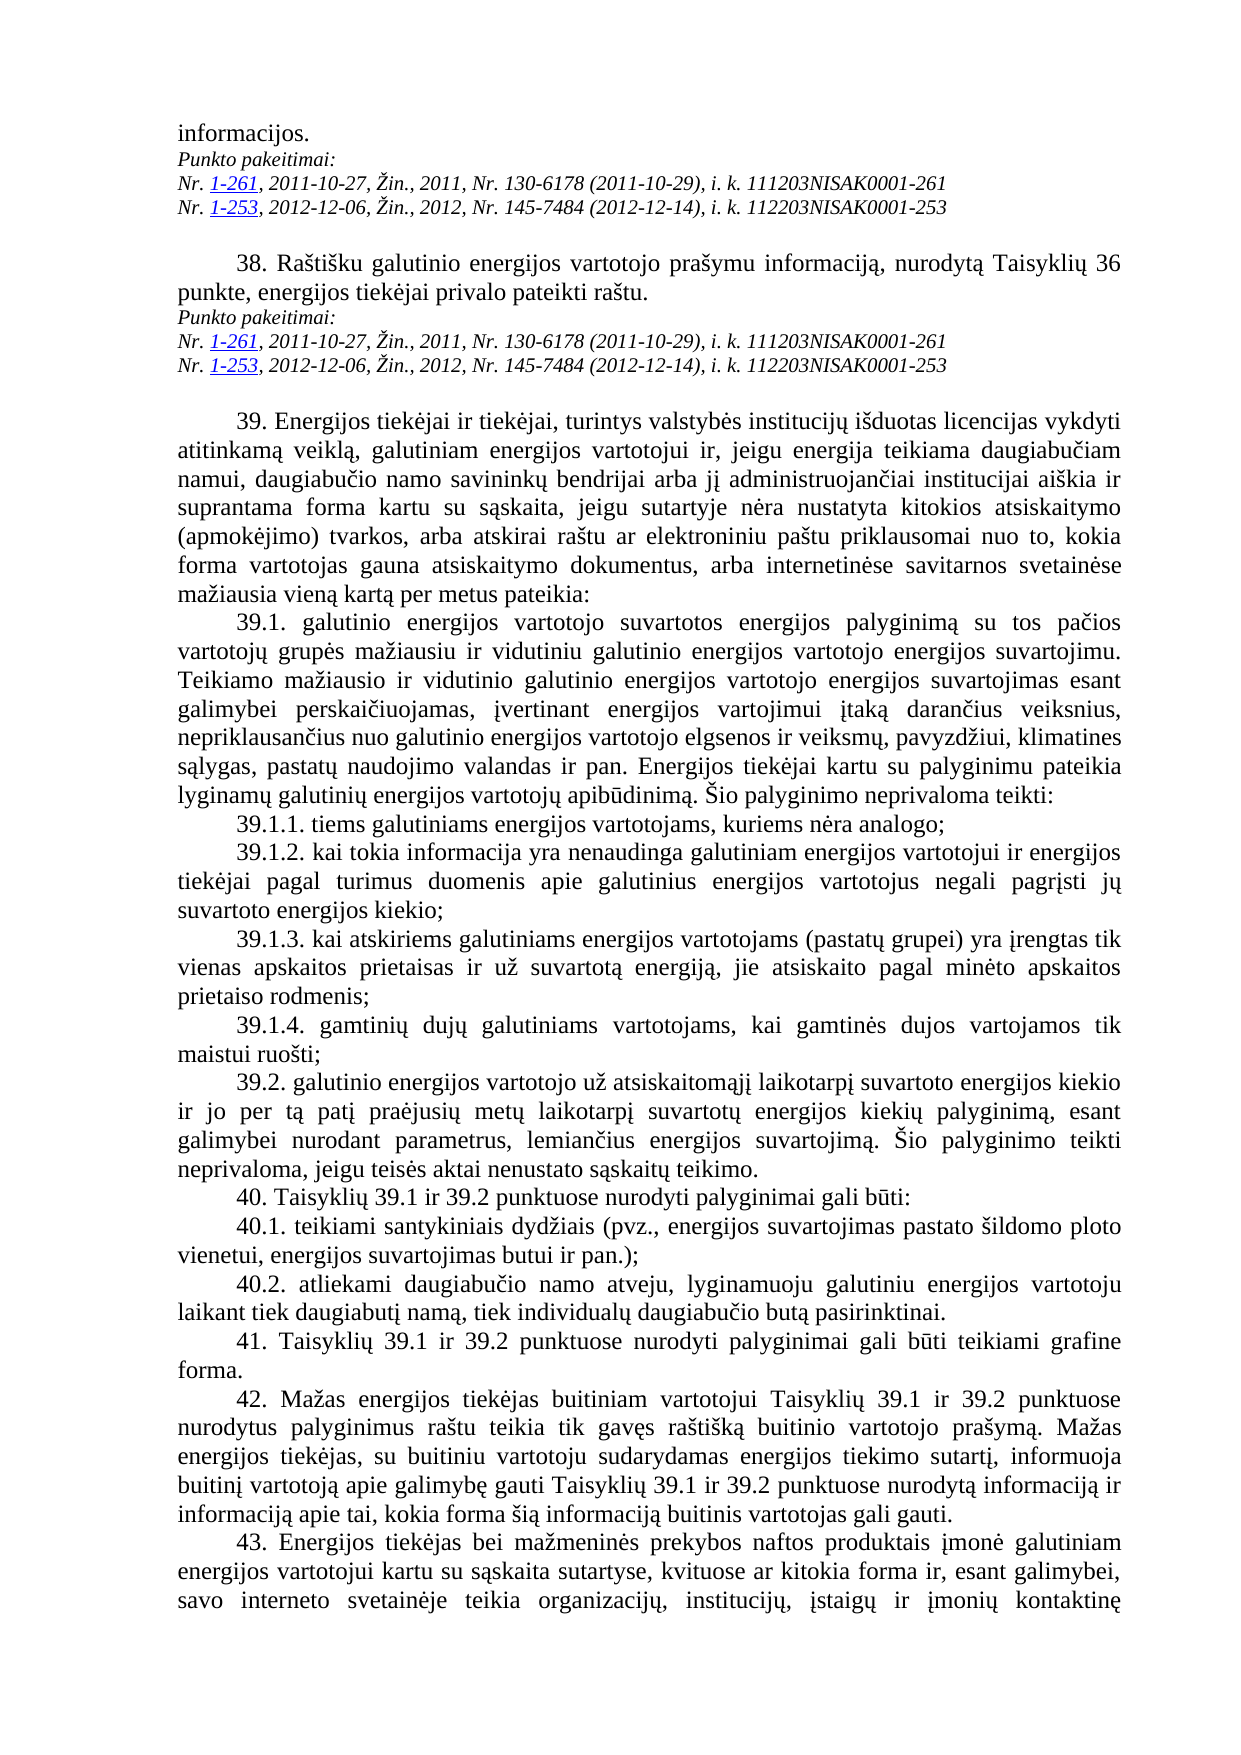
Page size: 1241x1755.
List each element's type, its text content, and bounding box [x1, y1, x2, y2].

text Nr. 1-253, 2012-12-06, Žin., 2012, Nr. 145-7484 (2012-12-14), i. k. 112203NISAK0001-253 [177, 353, 1122, 377]
text informacijos. [177, 118, 1122, 147]
text 43. Energijos tiekėjas bei mažmeninės prekybos naftos produktais įmonė galutiniam energijos vartotojui kartu su sąskaita sutartyse, kvituose ar kitokia forma ir, esant galimybei, savo interneto svetainėje teikia organizacijų, institucijų, įstaigų ir įmonių kontaktinę [177, 1527, 1122, 1614]
text Punkto pakeitimai: [177, 305, 1122, 329]
text Nr. 1-261, 2011-10-27, Žin., 2011, Nr. 130-6178 (2011-10-29), i. k. 111203NISAK0001-261 [177, 171, 1122, 195]
text 39.1.2. kai tokia informacija yra nenaudinga galutiniam energijos vartotojui ir energijos tiekėjai pagal turimus duomenis apie galutinius energijos vartotojus negali pagrįsti jų suvartoto energijos kiekio; [177, 837, 1122, 924]
text 40.2. atliekami daugiabučio namo atveju, lyginamuoju galutiniu energijos vartotoju laikant tiek daugiabutį namą, tiek individualų daugiabučio butą pasirinktinai. [177, 1269, 1122, 1326]
text 40.1. teikiami santykiniais dydžiais (pvz., energijos suvartojimas pastato šildomo ploto vienetui, energijos suvartojimas butui ir pan.); [177, 1211, 1122, 1269]
text 39.1.3. kai atskiriems galutiniams energijos vartotojams (pastatų grupei) yra įrengtas tik vienas apskaitos prietaisas ir už suvartotą energiją, jie atsiskaito pagal minėto apskaitos prietaiso rodmenis; [177, 924, 1122, 1010]
text Nr. 1-253, 2012-12-06, Žin., 2012, Nr. 145-7484 (2012-12-14), i. k. 112203NISAK0001-253 [177, 195, 1122, 219]
text 41. Taisyklių 39.1 ir 39.2 punktuose nurodyti palyginimai gali būti teikiami grafine forma. [177, 1326, 1122, 1384]
text 39.1. galutinio energijos vartotojo suvartotos energijos palyginimą su tos pačios vartotojų grupės mažiausiu ir vidutiniu galutinio energijos vartotojo energijos suvartojimu. Teikiamo mažiausio ir vidutinio galutinio energijos vartotojo energijos suvartojimas esant galimybei perskaičiuojamas, įvertinant energijos vartojimui įtaką darančius veiksnius, nepriklausančius nuo galutinio energijos vartotojo elgsenos ir veiksmų, pavyzdžiui, klimatines sąlygas, pastatų naudojimo valandas ir pan. Energijos tiekėjai kartu su palyginimu pateikia lyginamų galutinių energijos vartotojų apibūdinimą. Šio palyginimo neprivaloma teikti: [177, 607, 1122, 809]
text Punkto pakeitimai: [177, 147, 1122, 171]
text 39.1.1. tiems galutiniams energijos vartotojams, kuriems nėra analogo; [177, 809, 1122, 837]
text 39.2. galutinio energijos vartotojo už atsiskaitomąjį laikotarpį suvartoto energijos kiekio ir jo per tą patį praėjusių metų laikotarpį suvartotų energijos kiekių palyginimą, esant galimybei nurodant parametrus, lemiančius energijos suvartojimą. Šio palyginimo teikti neprivaloma, jeigu teisės aktai nenustato sąskaitų teikimo. [177, 1067, 1122, 1182]
text Nr. 1-261, 2011-10-27, Žin., 2011, Nr. 130-6178 (2011-10-29), i. k. 111203NISAK0001-261 [177, 329, 1122, 353]
text 40. Taisyklių 39.1 ir 39.2 punktuose nurodyti palyginimai gali būti: [177, 1182, 1122, 1211]
text 42. Mažas energijos tiekėjas buitiniam vartotojui Taisyklių 39.1 ir 39.2 punktuose nurodytus palyginimus raštu teikia tik gavęs raštišką buitinio vartotojo prašymą. Mažas energijos tiekėjas, su buitiniu vartotoju sudarydamas energijos tiekimo sutartį, informuoja buitinį vartotoją apie galimybę gauti Taisyklių 39.1 ir 39.2 punktuose nurodytą informaciją ir informaciją apie tai, kokia forma šią informaciją buitinis vartotojas gali gauti. [177, 1384, 1122, 1527]
text 39. Energijos tiekėjai ir tiekėjai, turintys valstybės institucijų išduotas licencijas vykdyti atitinkamą veiklą, galutiniam energijos vartotojui ir, jeigu energija teikiama daugiabučiam namui, daugiabučio namo savininkų bendrijai arba jį administruojančiai institucijai aiškia ir suprantama forma kartu su sąskaita, jeigu sutartyje nėra nustatyta kitokios atsiskaitymo (apmokėjimo) tvarkos, arba atskirai raštu ar elektroniniu paštu priklausomai nuo to, kokia forma vartotojas gauna atsiskaitymo dokumentus, arba internetinėse savitarnos svetainėse mažiausia vieną kartą per metus pateikia: [177, 406, 1122, 607]
text 39.1.4. gamtinių dujų galutiniams vartotojams, kai gamtinės dujos vartojamos tik maistui ruošti; [177, 1010, 1122, 1067]
text 38. Raštišku galutinio energijos vartotojo prašymu informaciją, nurodytą Taisyklių 36 punkte, energijos tiekėjai privalo pateikti raštu. [177, 248, 1122, 305]
